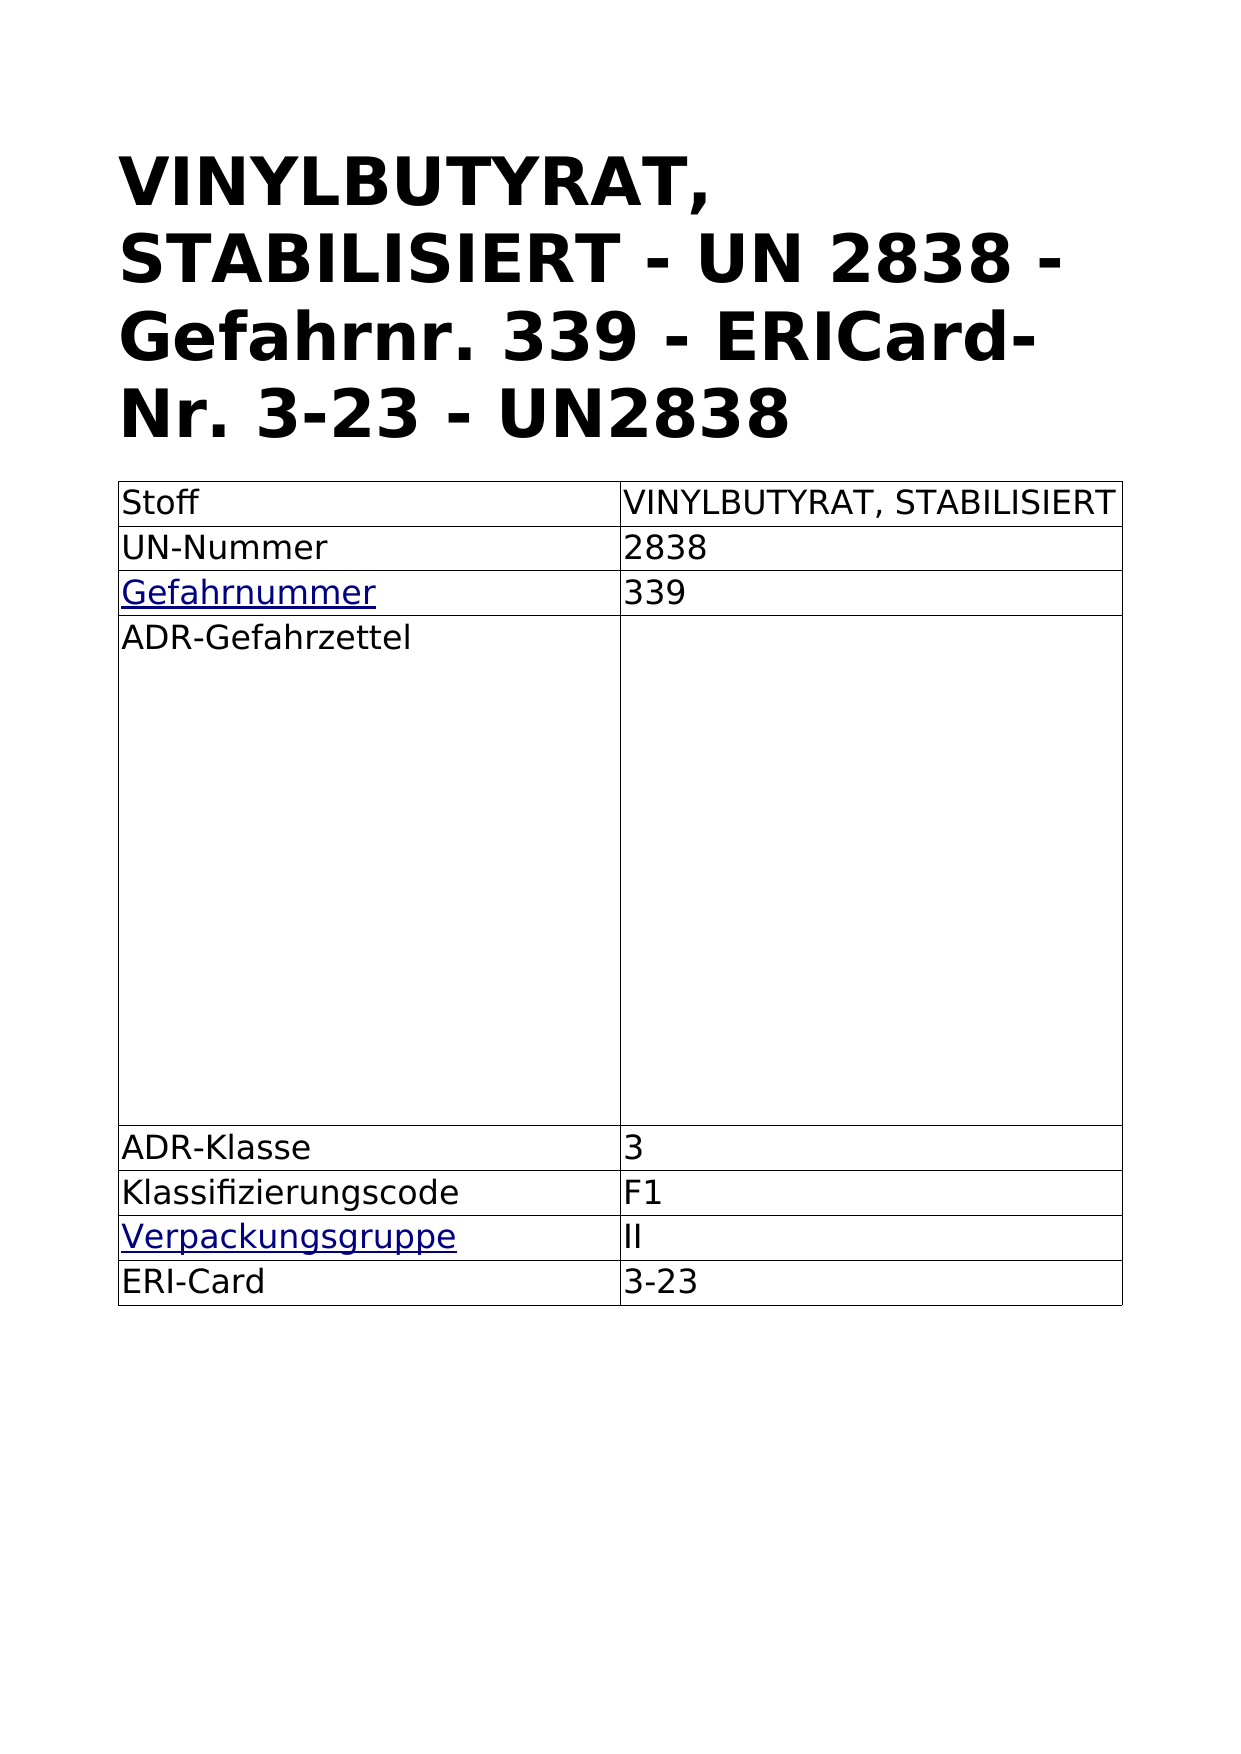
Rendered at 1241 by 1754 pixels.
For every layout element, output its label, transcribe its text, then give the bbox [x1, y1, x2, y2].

table_cell ADR-Gefahrzettel [119, 616, 620, 1125]
table_cell Verpackungsgruppe [119, 1216, 620, 1260]
table_cell UN-Nummer [119, 527, 620, 570]
table_cell Klassifizierungscode [119, 1171, 620, 1215]
table_cell 3-23 [621, 1261, 1122, 1304]
table_cell II [621, 1216, 1122, 1260]
table_cell ERI-Card [119, 1261, 620, 1304]
table_cell F1 [621, 1171, 1122, 1215]
table_header VINYLBUTYRAT, STABILISIERT [621, 482, 1122, 526]
table_cell ADR-Klasse [119, 1126, 620, 1170]
table_cell 339 [621, 571, 1122, 615]
table_cell 3 [621, 1126, 1122, 1170]
table_cell [621, 616, 1122, 1125]
table_header Stoff [119, 482, 620, 526]
subtitle VINYLBUTYRAT, STABILISIERT - UN 2838 - Gefahrnr. 339 - ERICard-Nr. 3-23 - UN2838 [118, 143, 1122, 453]
table_cell 2838 [621, 527, 1122, 570]
table_cell Gefahrnummer [119, 571, 620, 615]
